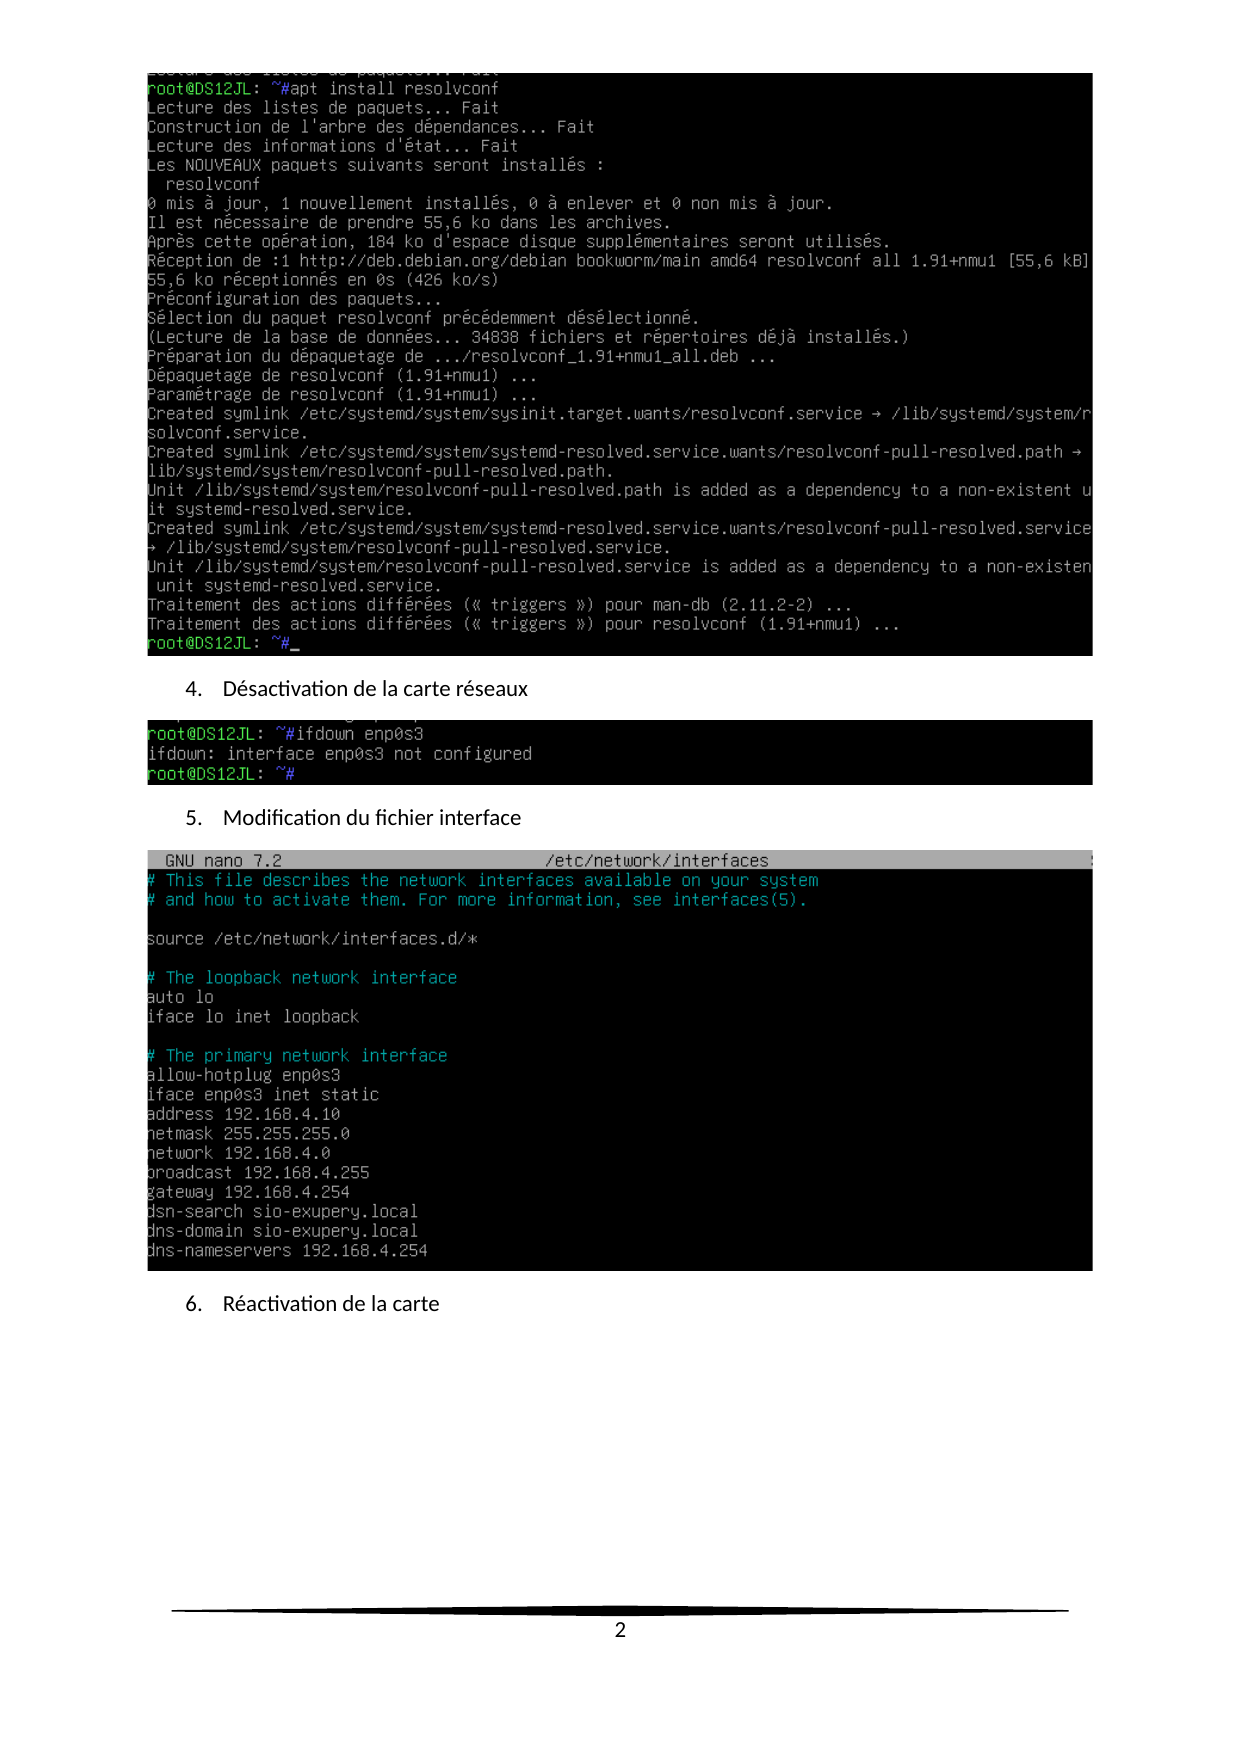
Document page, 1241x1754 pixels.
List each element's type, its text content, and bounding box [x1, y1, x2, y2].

list Réactivation de la carte [185, 1289, 1093, 1317]
list Modification du fichier interface [185, 803, 1093, 832]
list Désactivation de la carte réseaux [185, 674, 1093, 702]
